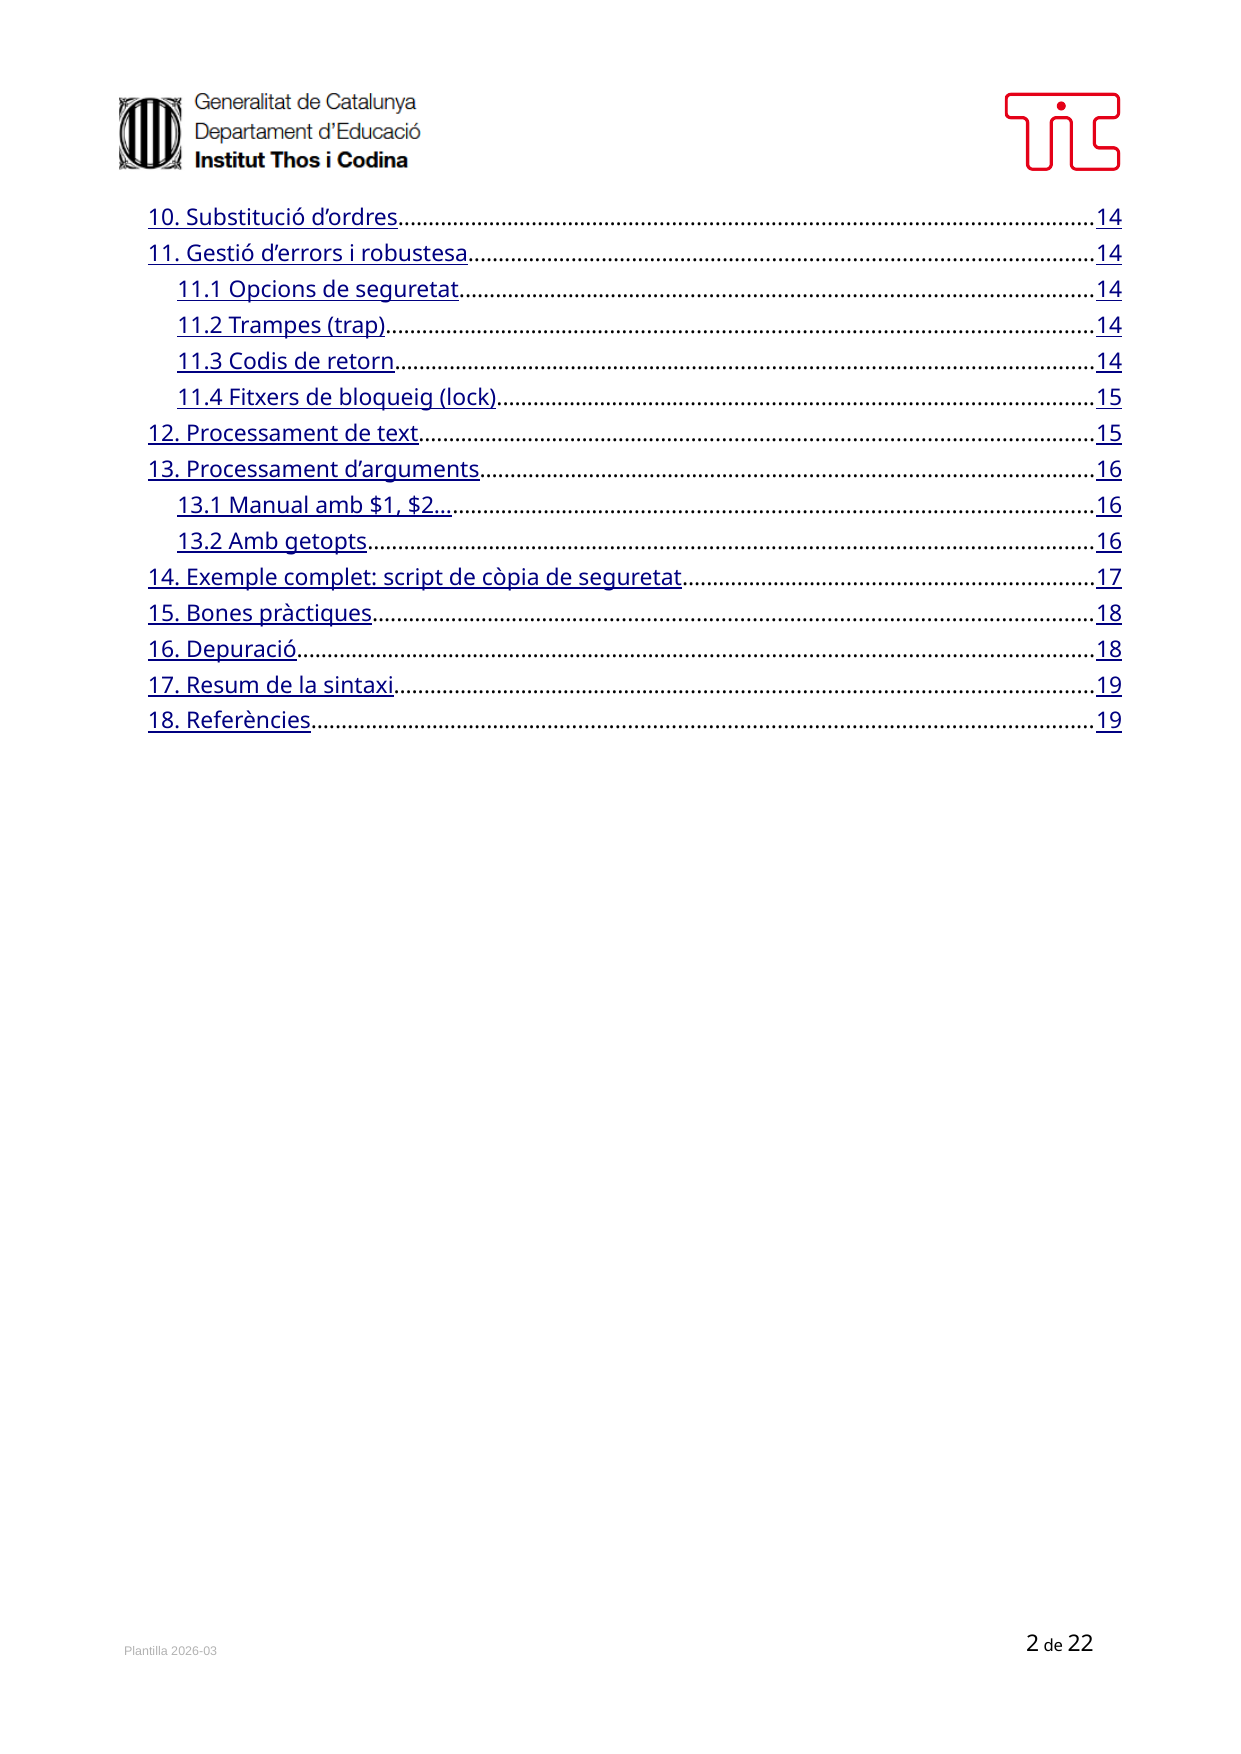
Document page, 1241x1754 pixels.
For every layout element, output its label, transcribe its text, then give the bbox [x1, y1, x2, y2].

text 12. Processament de text 15 [148, 417, 1122, 448]
text 13.1 Manual amb $1, $2… 16 [177, 489, 1122, 520]
text 18. Referències 19 [148, 704, 1122, 736]
text 16. Depuració 18 [148, 633, 1122, 664]
text 10. Substitució d’ordres 14 [148, 201, 1122, 233]
text 11.3 Codis de retorn 14 [177, 345, 1122, 376]
text 11.4 Fitxers de bloqueig (lock) 15 [177, 381, 1122, 412]
text 13. Processament d’arguments 16 [148, 453, 1122, 484]
text 14. Exemple complet: script de còpia de seguretat 17 [148, 561, 1122, 592]
text 17. Resum de la sintaxi 19 [148, 668, 1122, 700]
text 11.2 Trampes (trap) 14 [177, 309, 1122, 340]
text 11.1 Opcions de seguretat 14 [177, 273, 1122, 304]
text 11. Gestió d’errors i robustesa 14 [148, 237, 1122, 268]
picture [1004, 92, 1123, 171]
picture [118, 92, 422, 171]
text 15. Bones pràctiques 18 [148, 597, 1122, 628]
text 13.2 Amb getopts 16 [177, 525, 1122, 556]
